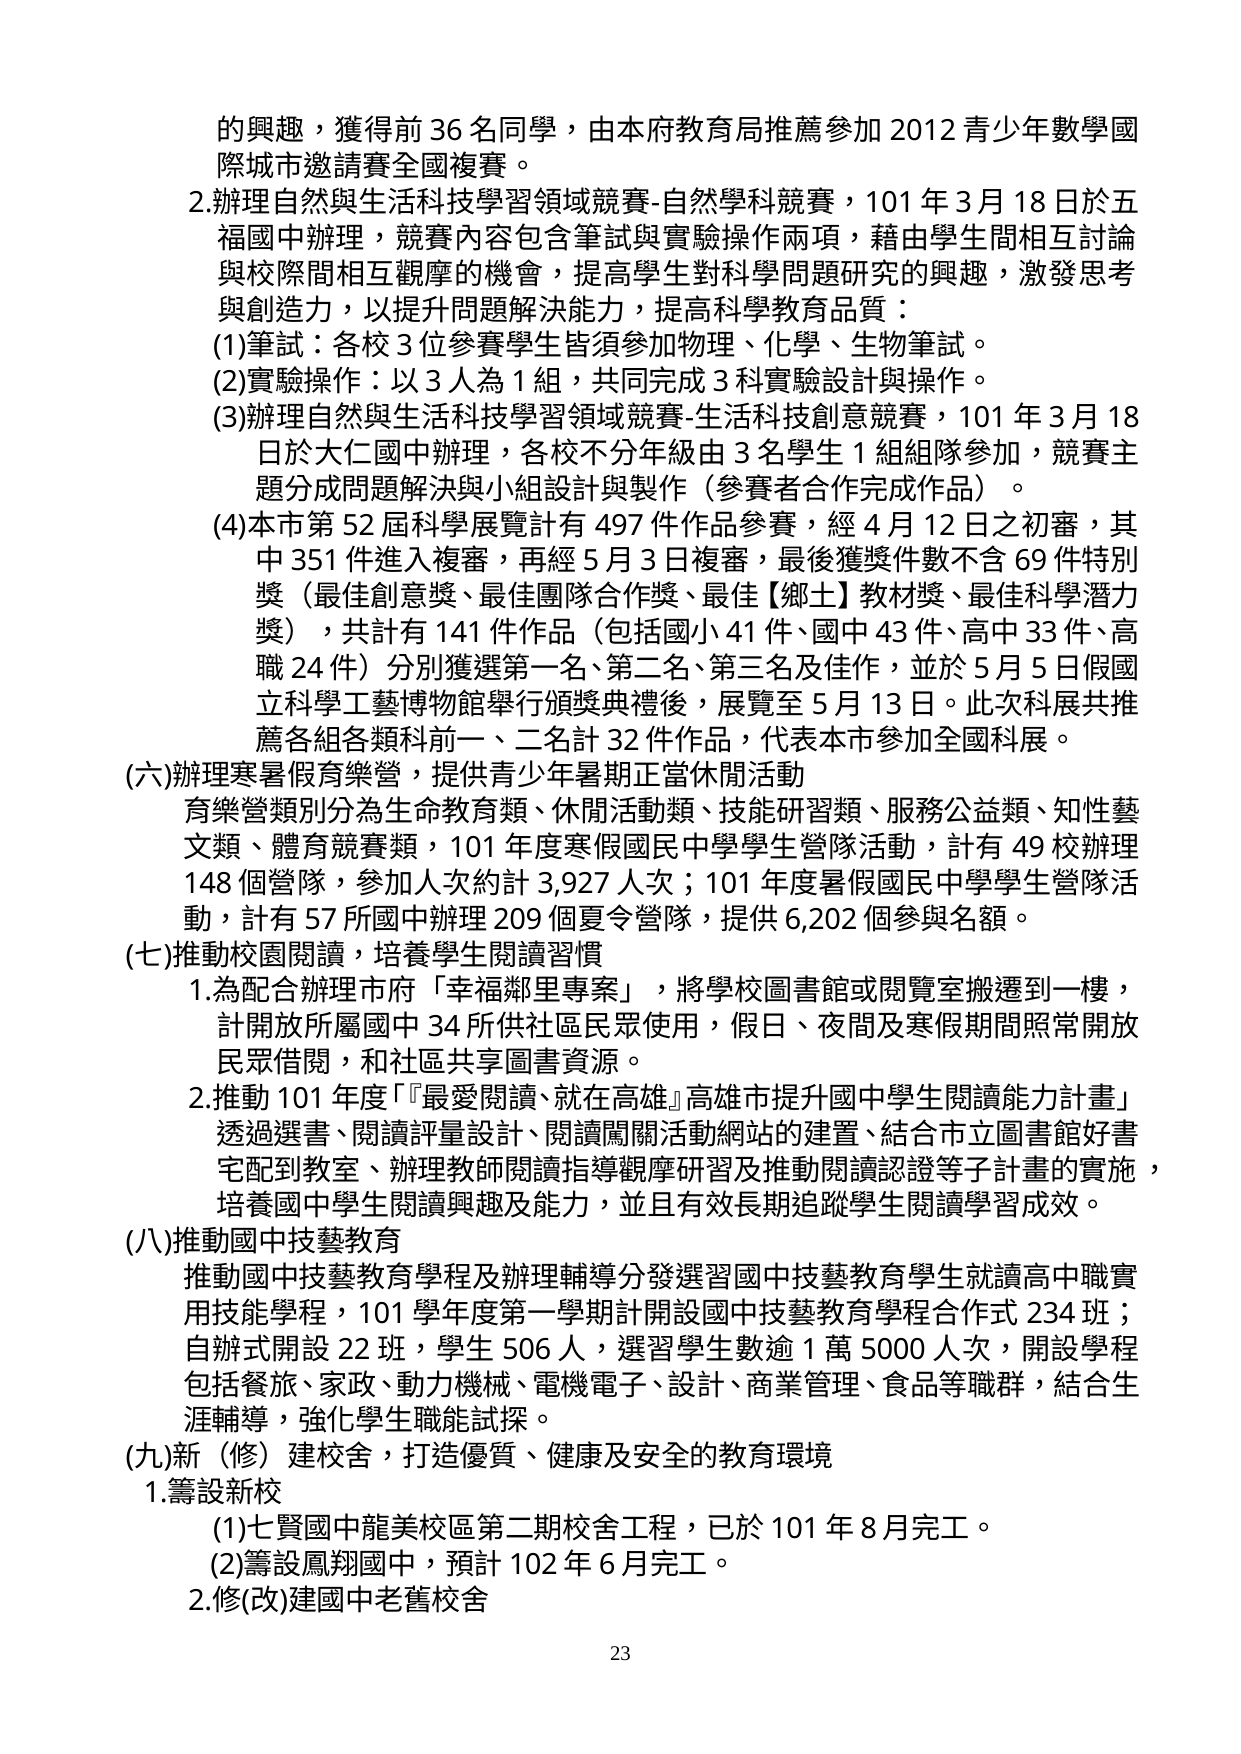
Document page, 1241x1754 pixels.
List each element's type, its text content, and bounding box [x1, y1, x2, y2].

text (2)籌設鳳翔國中，預計102年6月完工。 [210, 1546, 1140, 1581]
text (4)本市第52屆科學展覽計有497件作品參賽，經4月12日之初審，其中351件進入複審，再經5月3日複審，最後獲獎件數不含69件特別獎（最佳創意獎、最佳團隊合作獎、最佳【鄉土】教材獎、最佳科學潛力獎），共計有141件作品（包括國小41件、國中43件、高中33件、高職24件）分別獲選第一名、第二名、第三名及佳作，並於 5月5日假國立科學工藝博物館舉行頒獎典禮後，展覽至5月13日。此次科展共推薦各組各類科前一、二名計32件作品，代表本市參加全國科展。 [213, 506, 1140, 757]
text 的興趣，獲得前36名同學，由本府教育局推薦參加2012青少年數學國際城市邀請賽全國複賽。 [188, 112, 1140, 184]
text (八)推動國中技藝教育 [125, 1223, 1140, 1259]
text (2)實驗操作：以3人為1組，共同完成3科實驗設計與操作。 [213, 363, 1140, 399]
text (九)新（修）建校舍，打造優質、健康及安全的教育環境 [125, 1438, 1140, 1474]
text 1.籌設新校 [100, 1474, 1140, 1510]
text 推動國中技藝教育學程及辦理輔導分發選習國中技藝教育學生就讀高中職實用技能學程，101學年度第一學期計開設國中技藝教育學程合作式234班；自辦式開設22班，學生506人，選習學生數逾1萬5000人次，開設學程包括餐旅、家政、動力機械、電機電子、設計、商業管理、食品等職群，結合生涯輔導，強化學生職能試探。 [183, 1259, 1140, 1438]
text 2.推動101年度「『最愛閱讀、就在高雄』高雄市提升國中學生閱讀能力計畫」，透過選書、閱讀評量設計、閱讀闖關活動網站的建置、結合市立圖書館好書宅配到教室、辦理教師閱讀指導觀摩研習及推動閱讀認證等子計畫的實施，培養國中學生閱讀興趣及能力，並且有效長期追蹤學生閱讀學習成效。 [188, 1080, 1140, 1223]
text (七)推動校園閱讀，培養學生閱讀習慣 [125, 936, 1140, 972]
text (1)七賢國中龍美校區第二期校舍工程，已於101年8月完工。 [213, 1510, 1140, 1546]
text 2.修(改)建國中老舊校舍 [188, 1581, 1140, 1617]
text (3)辦理自然與生活科技學習領域競賽-生活科技創意競賽，101年3月18日於大仁國中辦理，各校不分年級由3名學生1組組隊參加，競賽主題分成問題解決與小組設計與製作（參賽者合作完成作品）。 [213, 399, 1140, 506]
text 2.辦理自然與生活科技學習領域競賽-自然學科競賽，101年3月18日於五福國中辦理，競賽內容包含筆試與實驗操作兩項，藉由學生間相互討論與校際間相互觀摩的機會，提高學生對科學問題研究的興趣，激發思考與創造力，以提升問題解決能力，提高科學教育品質： [188, 184, 1140, 327]
text 育樂營類別分為生命教育類、休閒活動類、技能研習類、服務公益類、知性藝文類、體育競賽類，101年度寒假國民中學學生營隊活動，計有49校辦理148個營隊，參加人次約計3,927人次；101年度暑假國民中學學生營隊活動，計有57所國中辦理209個夏令營隊，提供6,202個參與名額。 [183, 793, 1140, 936]
text 1.為配合辦理市府「幸福鄰里專案」，將學校圖書館或閱覽室搬遷到一樓，計開放所屬國中34所供社區民眾使用，假日、夜間及寒假期間照常開放民眾借閱，和社區共享圖書資源。 [188, 972, 1140, 1080]
text (六)辦理寒暑假育樂營，提供青少年暑期正當休閒活動 [125, 757, 1140, 793]
text (1)筆試：各校3位參賽學生皆須參加物理、化學、生物筆試。 [213, 327, 1140, 363]
